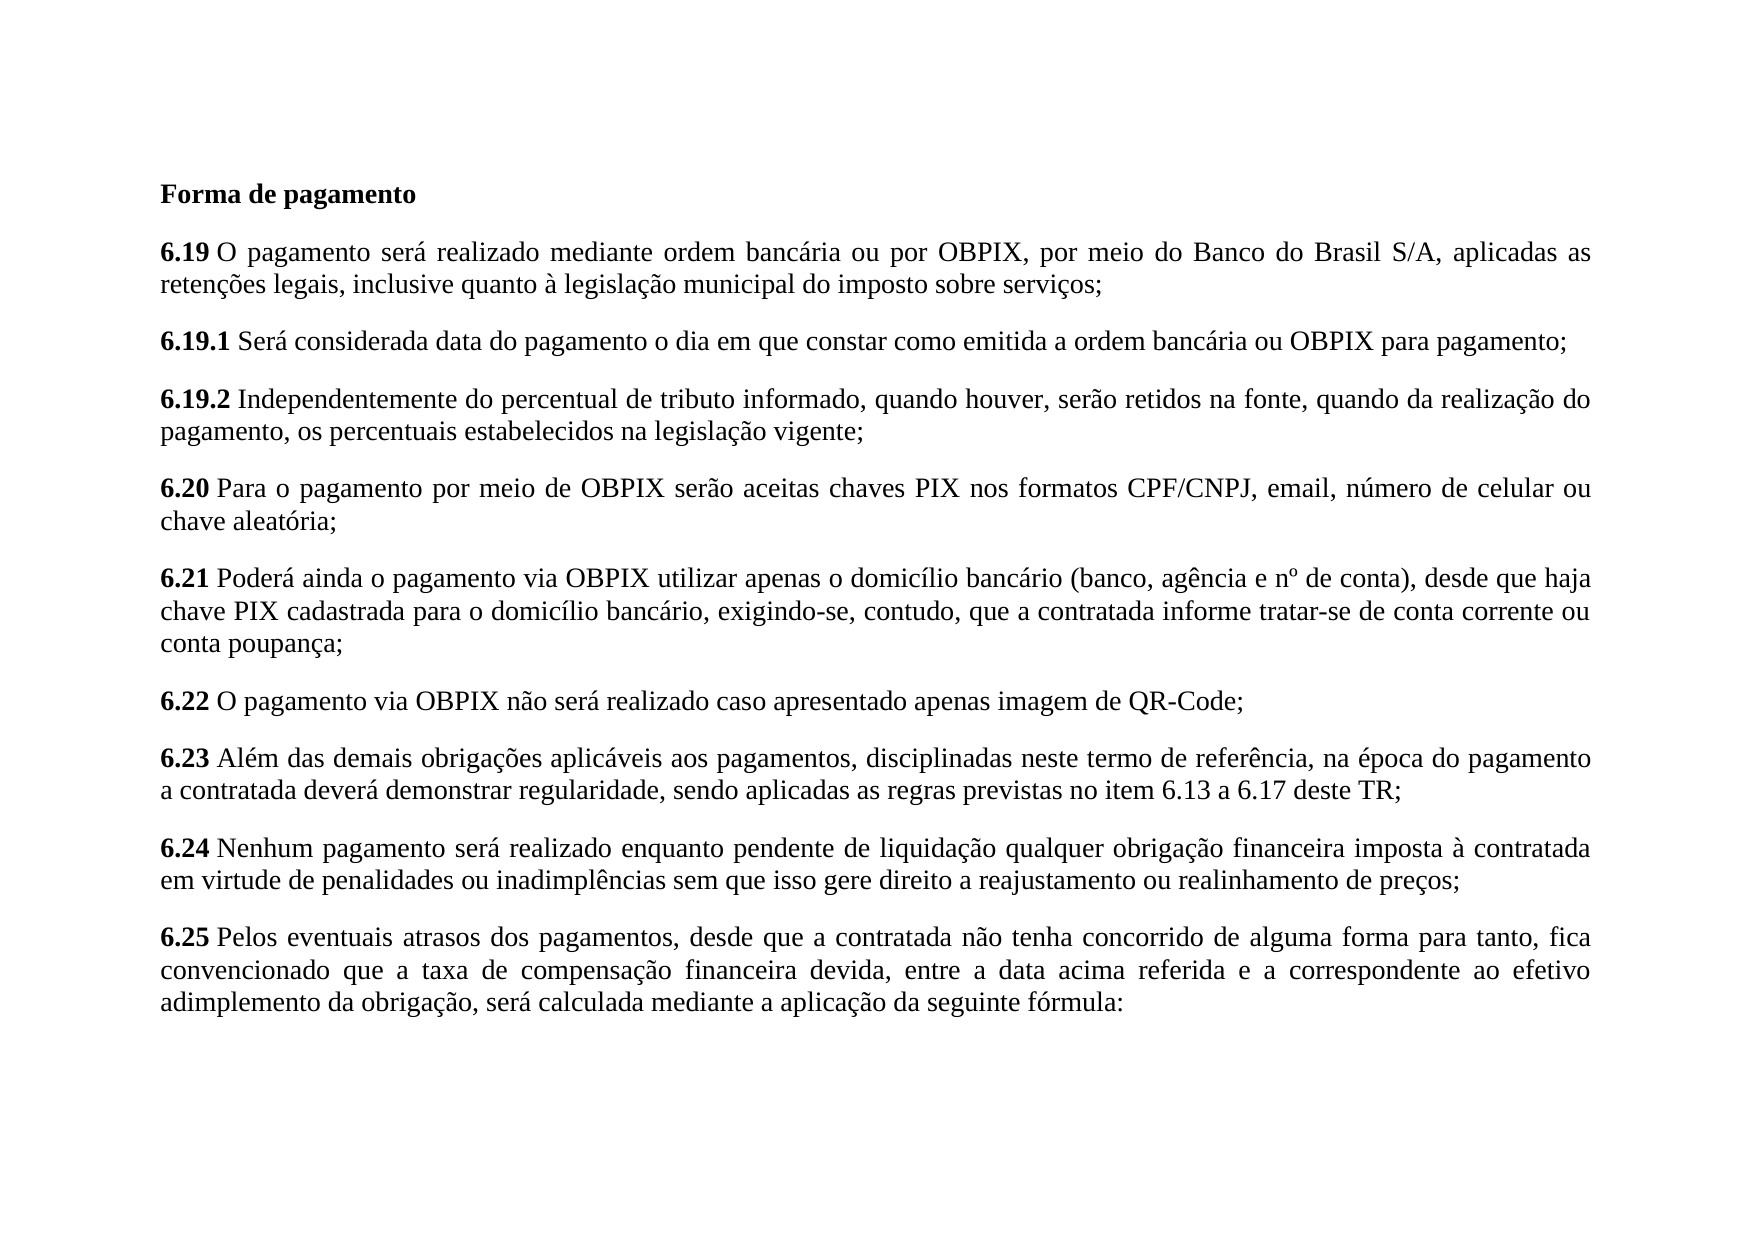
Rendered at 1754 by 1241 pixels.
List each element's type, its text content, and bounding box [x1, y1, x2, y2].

text 6.25 Pelos eventuais atrasos dos pagamentos, desde que a contratada não tenha concorrido de alguma forma para tanto, fica convencionado que a taxa de compensação financeira devida, entre a data acima referida e a correspondente ao efetivo adimplemento da obrigação, será calculada mediante a aplicação da seguinte fórmula: [160, 921, 1594, 1018]
text 6.24 Nenhum pagamento será realizado enquanto pendente de liquidação qualquer obrigação financeira imposta à contratada em virtude de penalidades ou inadimplências sem que isso gere direito a reajustamento ou realinhamento de preços; [160, 831, 1594, 896]
text Forma de pagamento [160, 177, 1594, 209]
text 6.22 O pagamento via OBPIX não será realizado caso apresentado apenas imagem de QR-Code; [160, 683, 1594, 716]
text 6.19.1 Será considerada data do pagamento o dia em que constar como emitida a ordem bancária ou OBPIX para pagamento; [160, 324, 1594, 357]
text 6.23 Além das demais obrigações aplicáveis aos pagamentos, disciplinadas neste termo de referência, na época do pagamento a contratada deverá demonstrar regularidade, sendo aplicadas as regras previstas no item 6.13 a 6.17 deste TR; [160, 741, 1594, 806]
text 6.19 O pagamento será realizado mediante ordem bancária ou por OBPIX, por meio do Banco do Brasil S/A, aplicadas as retenções legais, inclusive quanto à legislação municipal do imposto sobre serviços; [160, 234, 1594, 299]
text 6.21 Poderá ainda o pagamento via OBPIX utilizar apenas o domicílio bancário (banco, agência e nº de conta), desde que haja chave PIX cadastrada para o domicílio bancário, exigindo-se, contudo, que a contratada informe tratar-se de conta corrente ou conta poupança; [160, 561, 1594, 658]
text 6.20 Para o pagamento por meio de OBPIX serão aceitas chaves PIX nos formatos CPF/CNPJ, email, número de celular ou chave aleatória; [160, 472, 1594, 536]
text 6.19.2 Independentemente do percentual de tributo informado, quando houver, serão retidos na fonte, quando da realização do pagamento, os percentuais estabelecidos na legislação vigente; [160, 382, 1594, 447]
